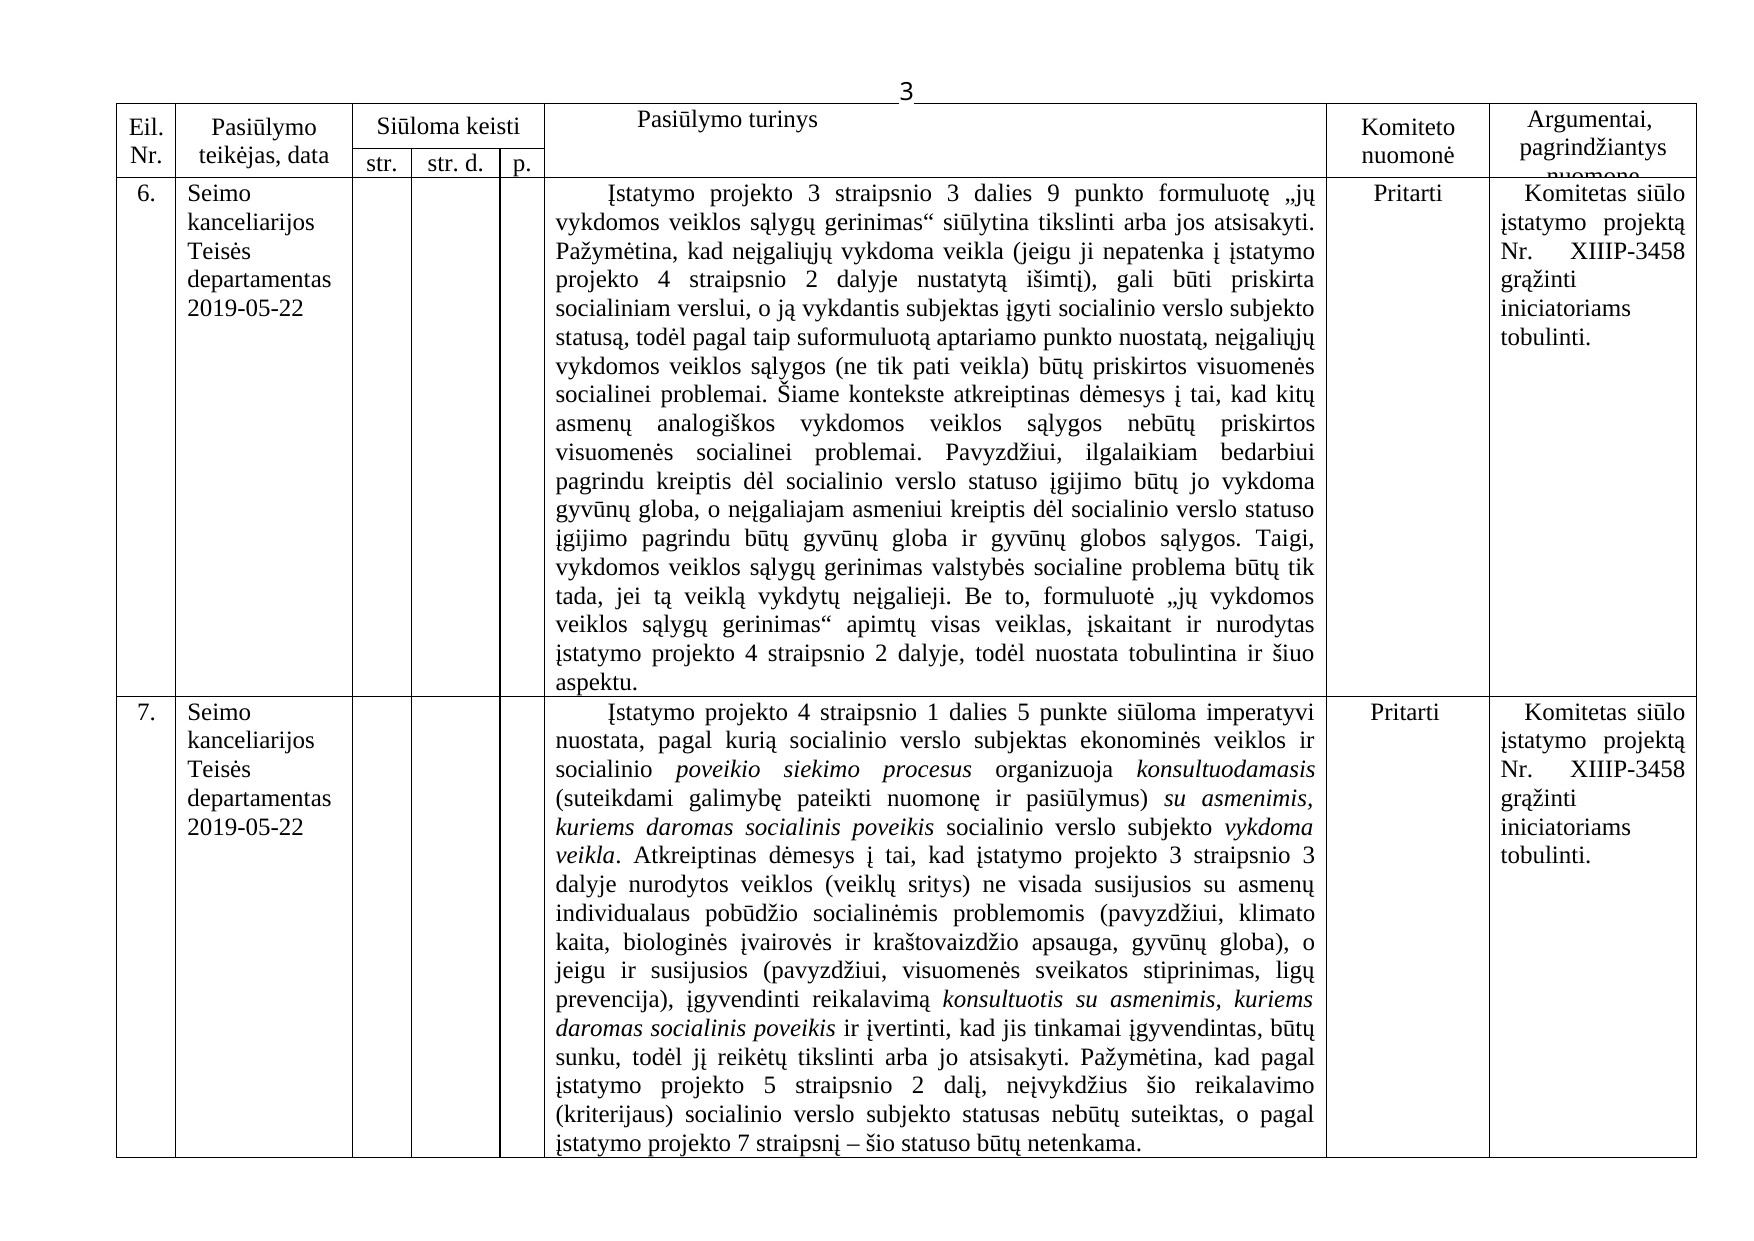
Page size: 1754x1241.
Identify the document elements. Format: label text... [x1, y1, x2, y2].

table_cell Pritarti [1327, 697, 1489, 1157]
table_cell Įstatymo projekto 3 straipsnio 3 dalies 9 punkto formuluotę „jų vykdomos veiklos sąlygų gerinimas“ siūlytina tikslinti arba jos atsisakyti. Pažymėtina, kad neįgaliųjų vykdoma veikla (jeigu ji nepatenka į įstatymo projekto 4 straipsnio 2 dalyje nustatytą išimtį), gali būti priskirta socialiniam verslui, o ją vykdantis subjektas įgyti socialinio verslo subjekto statusą, todėl pagal taip suformuluotą aptariamo punkto nuostatą, neįgaliųjų vykdomos veiklos sąlygos (ne tik pati veikla) būtų priskirtos visuomenės socialinei problemai. Šiame kontekste atkreiptinas dėmesys į tai, kad kitų asmenų analogiškos vykdomos veiklos sąlygos nebūtų priskirtos visuomenės socialinei problemai. Pavyzdžiui, ilgalaikiam bedarbiui pagrindu kreiptis dėl socialinio verslo statuso įgijimo būtų jo vykdoma gyvūnų globa, o neįgaliajam asmeniui kreiptis dėl socialinio verslo statuso įgijimo pagrindu būtų gyvūnų globa ir gyvūnų globos sąlygos. Taigi, vykdomos veiklos sąlygų gerinimas valstybės socialine problema būtų tik tada, jei tą veiklą vykdytų neįgalieji. Be to, formuluotė „jų vykdomos veiklos sąlygų gerinimas“ apimtų visas veiklas, įskaitant ir nurodytas įstatymo projekto 4 straipsnio 2 dalyje, todėl nuostata tobulintina ir šiuo aspektu. [545, 178, 1326, 696]
table_cell 7. [117, 697, 175, 1157]
table_cell [412, 178, 499, 696]
table_cell p. [501, 149, 544, 177]
table_cell [412, 697, 499, 1157]
table_cell str. d. [412, 149, 499, 177]
table_cell Pritarti [1327, 178, 1489, 696]
table_cell [501, 178, 544, 696]
table_header Komiteto nuomonė [1327, 104, 1489, 177]
table_header Argumentai, pagrindžiantys nuomonę [1490, 104, 1696, 177]
table_cell 6. [117, 178, 175, 696]
table_cell Komitetas siūlo įstatymo projektą Nr. XIIIP-3458 grąžinti iniciatoriams tobulinti. [1490, 178, 1696, 696]
table_cell [353, 178, 411, 696]
table_cell Įstatymo projekto 4 straipsnio 1 dalies 5 punkte siūloma imperatyvi nuostata, pagal kurią socialinio verslo subjektas ekonominės veiklos ir socialinio poveikio siekimo procesus organizuoja konsultuodamasis (suteikdami galimybę pateikti nuomonę ir pasiūlymus) su asmenimis, kuriems daromas socialinis poveikis socialinio verslo subjekto vykdoma veikla. Atkreiptinas dėmesys į tai, kad įstatymo projekto 3 straipsnio 3 dalyje nurodytos veiklos (veiklų sritys) ne visada susijusios su asmenų individualaus pobūdžio socialinėmis problemomis (pavyzdžiui, klimato kaita, biologinės įvairovės ir kraštovaizdžio apsauga, gyvūnų globa), o jeigu ir susijusios (pavyzdžiui, visuomenės sveikatos stiprinimas, ligų prevencija), įgyvendinti reikalavimą konsultuotis su asmenimis, kuriems daromas socialinis poveikis ir įvertinti, kad jis tinkamai įgyvendintas, būtų sunku, todėl jį reikėtų tikslinti arba jo atsisakyti. Pažymėtina, kad pagal įstatymo projekto 5 straipsnio 2 dalį, neįvykdžius šio reikalavimo (kriterijaus) socialinio verslo subjekto statusas nebūtų suteiktas, o pagal įstatymo projekto 7 straipsnį – šio statuso būtų netenkama. [545, 697, 1326, 1157]
table_header Pasiūlymo turinys [545, 104, 1326, 177]
table_cell str. [353, 149, 411, 177]
table_header Pasiūlymo teikėjas, data [176, 104, 352, 177]
table_cell Seimo kanceliarijos Teisės departamentas 2019-05-22 [176, 697, 352, 1157]
table_cell Seimo kanceliarijos Teisės departamentas 2019-05-22 [176, 178, 352, 696]
table_cell [501, 697, 544, 1157]
table_cell [353, 697, 411, 1157]
table_cell Komitetas siūlo įstatymo projektą Nr. XIIIP-3458 grąžinti iniciatoriams tobulinti. [1490, 697, 1696, 1157]
table_header Siūloma keisti [353, 104, 544, 147]
table_header Eil. Nr. [117, 104, 175, 177]
